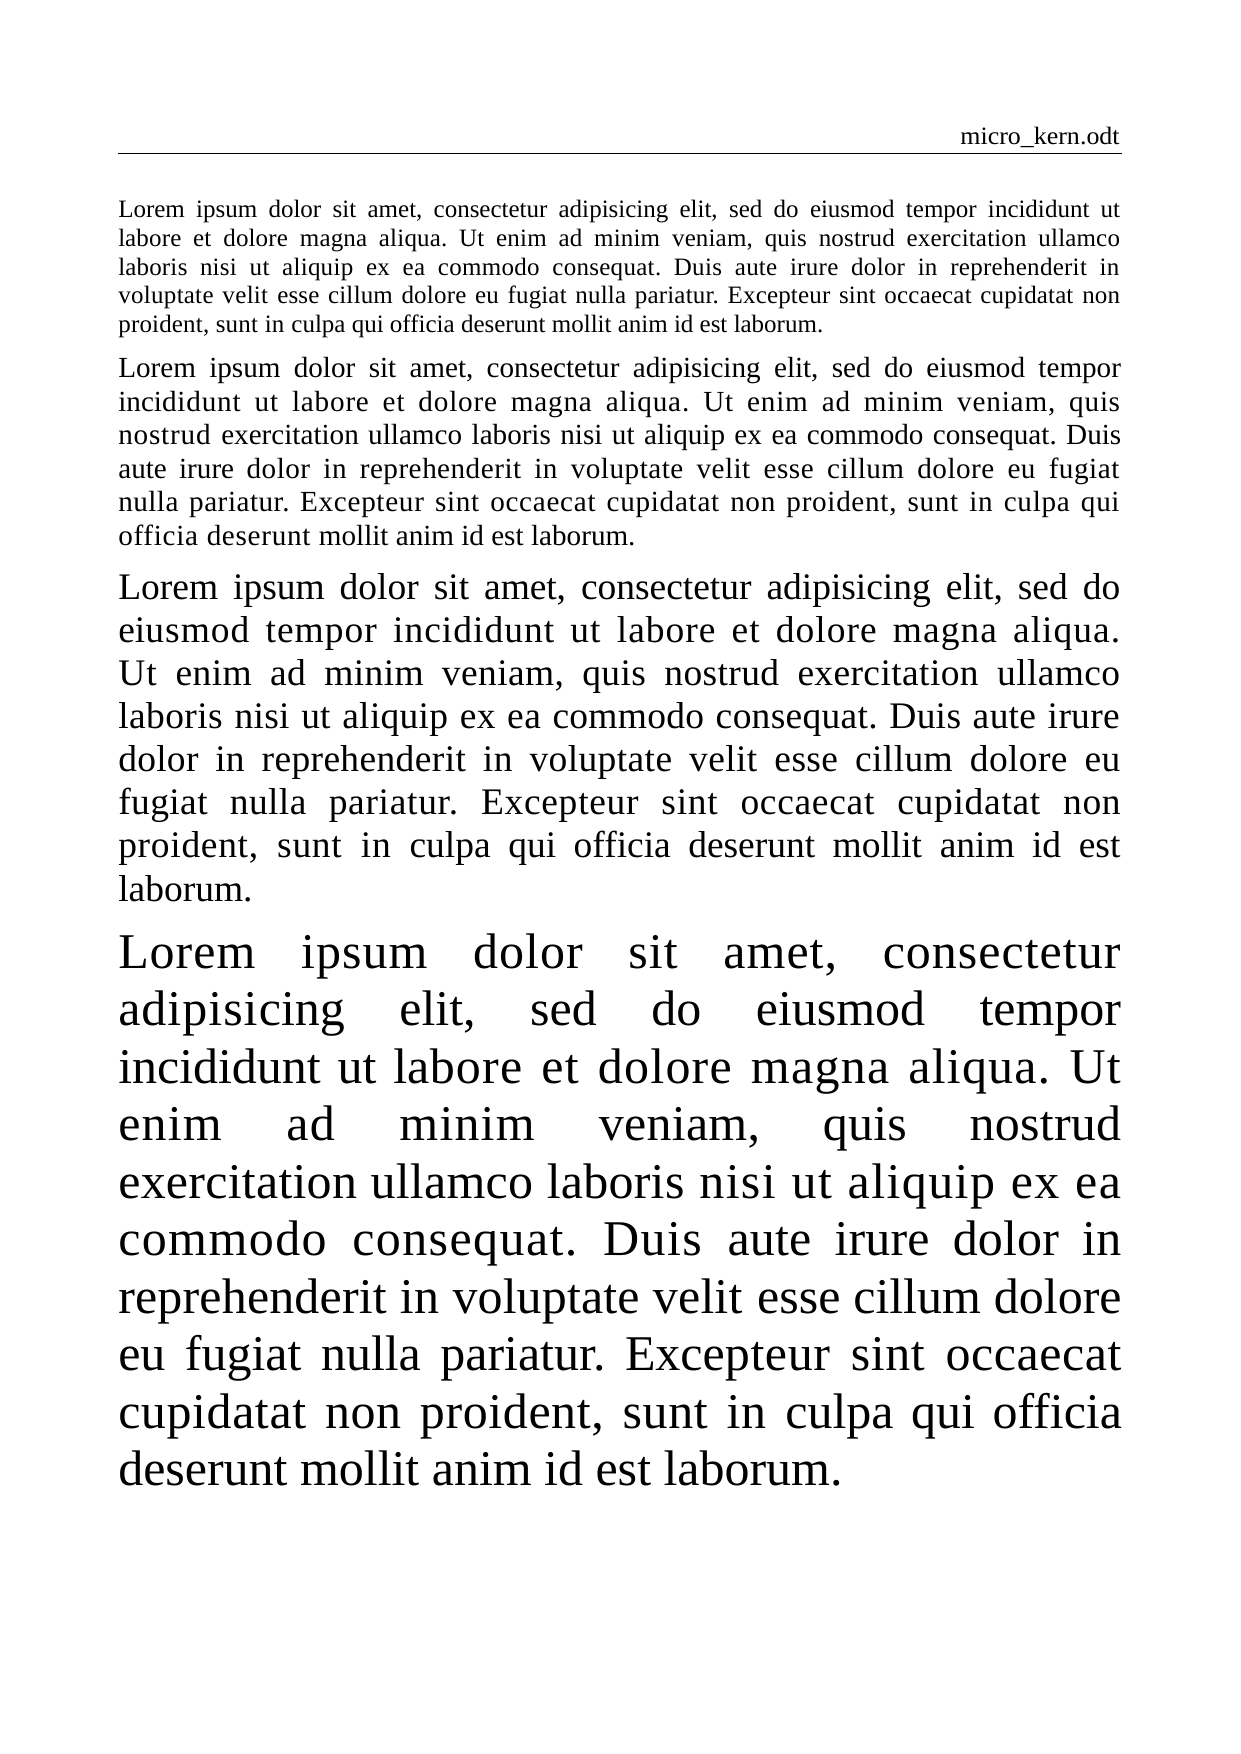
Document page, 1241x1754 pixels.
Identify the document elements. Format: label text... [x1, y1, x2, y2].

text Lorem ipsum dolor sit amet, consectetur adipisicing elit, sed do eiusmod tempor incididunt ut labore et dolore magna aliqua. Ut enim ad minim veniam, quis nostrud exercitation ullamco laboris nisi ut aliquip ex ea commodo consequat. Duis aute irure dolor in reprehenderit in voluptate velit esse cillum dolore eu fugiat nulla pariatur. Excepteur sint occaecat cupidatat non proident, sunt in culpa qui officia deserunt mollit anim id est laborum. [118, 564, 1122, 909]
text micro_kern.odt [118, 118, 1122, 153]
text Lorem ipsum dolor sit amet, consectetur adipisicing elit, sed do eiusmod tempor incididunt ut labore et dolore magna aliqua. Ut enim ad minim veniam, quis nostrud exercitation ullamco laboris nisi ut aliquip ex ea commodo consequat. Duis aute irure dolor in reprehenderit in voluptate velit esse cillum dolore eu fugiat nulla pariatur. Excepteur sint occaecat cupidatat non proident, sunt in culpa qui officia deserunt mollit anim id est laborum. [118, 194, 1122, 338]
text Lorem ipsum dolor sit amet, consectetur adipisicing elit, sed do eiusmod tempor incididunt ut labore et dolore magna aliqua. Ut enim ad minim veniam, quis nostrud exercitation ullamco laboris nisi ut aliquip ex ea commodo consequat. Duis aute irure dolor in reprehenderit in voluptate velit esse cillum dolore eu fugiat nulla pariatur. Excepteur sint occaecat cupidatat non proident, sunt in culpa qui officia deserunt mollit anim id est laborum. [118, 350, 1122, 552]
text Lorem ipsum dolor sit amet, consectetur adipisicing elit, sed do eiusmod tempor incididunt ut labore et dolore magna aliqua. Ut enim ad minim veniam, quis nostrud exercitation ullamco laboris nisi ut aliquip ex ea commodo consequat. Duis aute irure dolor in reprehenderit in voluptate velit esse cillum dolore eu fugiat nulla pariatur. Excepteur sint occaecat cupidatat non proident, sunt in culpa qui officia deserunt mollit anim id est laborum. [118, 922, 1122, 1497]
